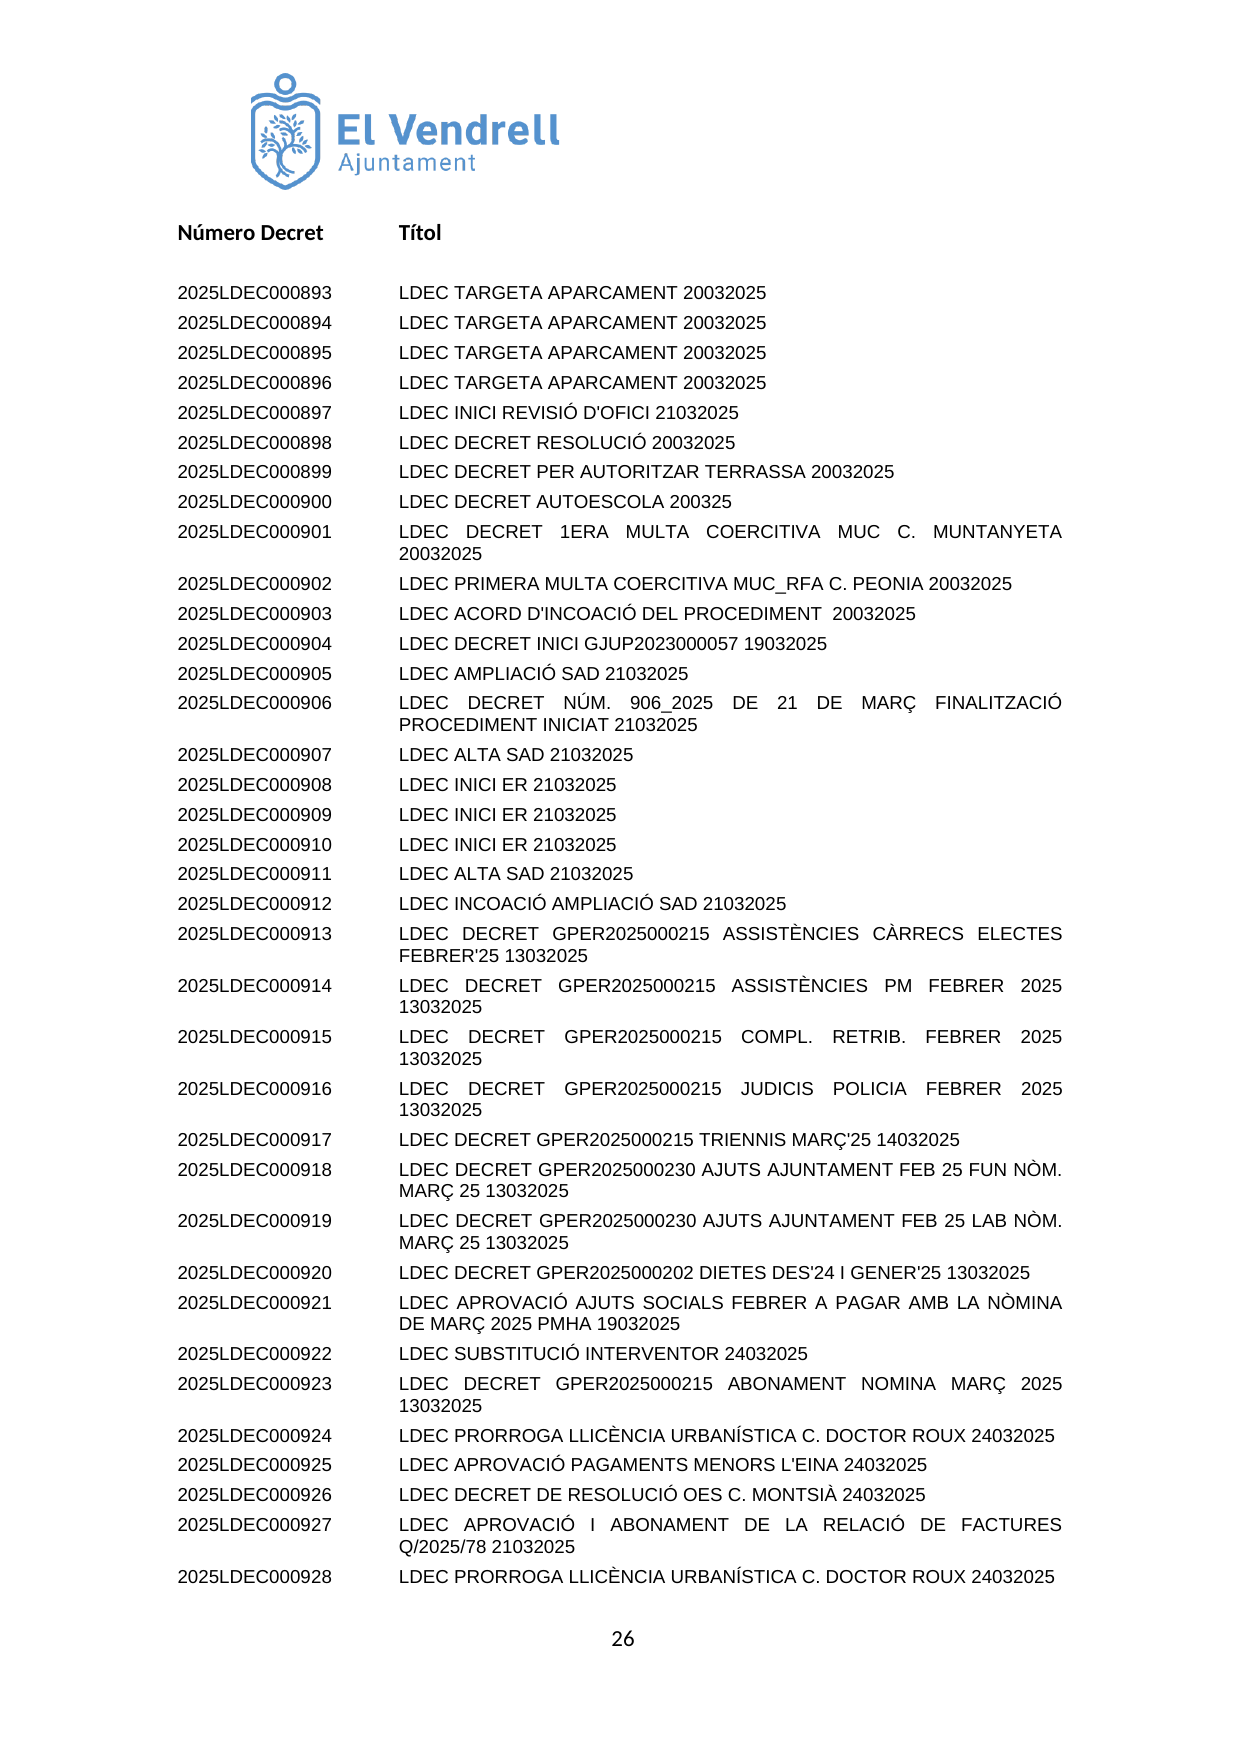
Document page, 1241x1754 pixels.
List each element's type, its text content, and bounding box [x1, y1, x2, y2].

text 2025LDEC000893 LDEC TARGETA APARCAMENT 20032025 [177, 282, 1063, 303]
text 2025LDEC000919 LDEC DECRET GPER2025000230 AJUTS AJUNTAMENT FEB 25 LAB NÒM. MARÇ 25 13032025 [177, 1210, 1063, 1253]
text 2025LDEC000916 LDEC DECRET GPER2025000215 JUDICIS POLICIA FEBRER 2025 13032025 [177, 1077, 1063, 1121]
text 2025LDEC000896 LDEC TARGETA APARCAMENT 20032025 [177, 372, 1063, 393]
text 2025LDEC000926 LDEC DECRET DE RESOLUCIÓ OES C. MONTSIÀ 24032025 [177, 1484, 1063, 1506]
text 2025LDEC000925 LDEC APROVACIÓ PAGAMENTS MENORS L'EINA 24032025 [177, 1454, 1063, 1476]
text 2025LDEC000924 LDEC PRORROGA LLICÈNCIA URBANÍSTICA C. DOCTOR ROUX 24032025 [177, 1424, 1063, 1446]
text 2025LDEC000920 LDEC DECRET GPER2025000202 DIETES DES'24 I GENER'25 13032025 [177, 1262, 1063, 1283]
text 2025LDEC000918 LDEC DECRET GPER2025000230 AJUTS AJUNTAMENT FEB 25 FUN NÒM. MARÇ 25 13032025 [177, 1159, 1063, 1202]
text 2025LDEC000895 LDEC TARGETA APARCAMENT 20032025 [177, 342, 1063, 363]
text 2025LDEC000927 LDEC APROVACIÓ I ABONAMENT DE LA RELACIÓ DE FACTURES Q/2025/78 21032025 [177, 1514, 1063, 1557]
text 2025LDEC000928 LDEC PRORROGA LLICÈNCIA URBANÍSTICA C. DOCTOR ROUX 24032025 [177, 1566, 1063, 1587]
picture [251, 73, 560, 190]
text 2025LDEC000908 LDEC INICI ER 21032025 [177, 773, 1063, 795]
text 2025LDEC000899 LDEC DECRET PER AUTORITZAR TERRASSA 20032025 [177, 461, 1063, 483]
text 2025LDEC000912 LDEC INCOACIÓ AMPLIACIÓ SAD 21032025 [177, 893, 1063, 915]
text 2025LDEC000914 LDEC DECRET GPER2025000215 ASSISTÈNCIES PM FEBRER 2025 13032025 [177, 974, 1063, 1018]
text 2025LDEC000904 LDEC DECRET INICI GJUP2023000057 19032025 [177, 632, 1063, 654]
text 2025LDEC000923 LDEC DECRET GPER2025000215 ABONAMENT NOMINA MARÇ 2025 13032025 [177, 1373, 1063, 1416]
text 2025LDEC000909 LDEC INICI ER 21032025 [177, 803, 1063, 825]
text 2025LDEC000902 LDEC PRIMERA MULTA COERCITIVA MUC_RFA C. PEONIA 20032025 [177, 573, 1063, 594]
text 2025LDEC000921 LDEC APROVACIÓ AJUTS SOCIALS FEBRER A PAGAR AMB LA NÒMINA DE MARÇ 2025 PMHA 19032025 [177, 1292, 1063, 1335]
text 2025LDEC000905 LDEC AMPLIACIÓ SAD 21032025 [177, 662, 1063, 684]
text 2025LDEC000915 LDEC DECRET GPER2025000215 COMPL. RETRIB. FEBRER 2025 13032025 [177, 1026, 1063, 1069]
text 2025LDEC000903 LDEC ACORD D'INCOACIÓ DEL PROCEDIMENT 20032025 [177, 602, 1063, 624]
text 2025LDEC000898 LDEC DECRET RESOLUCIÓ 20032025 [177, 431, 1063, 453]
text 2025LDEC000906 LDEC DECRET NÚM. 906_2025 DE 21 DE MARÇ FINALITZACIÓ PROCEDIMENT INICIAT 21032025 [177, 692, 1063, 735]
text 2025LDEC000910 LDEC INICI ER 21032025 [177, 833, 1063, 855]
text 2025LDEC000907 LDEC ALTA SAD 21032025 [177, 744, 1063, 765]
text 2025LDEC000922 LDEC SUBSTITUCIÓ INTERVENTOR 24032025 [177, 1343, 1063, 1364]
text 2025LDEC000913 LDEC DECRET GPER2025000215 ASSISTÈNCIES CÀRRECS ELECTES FEBRER'25 13032025 [177, 923, 1063, 966]
text 2025LDEC000917 LDEC DECRET GPER2025000215 TRIENNIS MARÇ'25 14032025 [177, 1129, 1063, 1150]
text 2025LDEC000897 LDEC INICI REVISIÓ D'OFICI 21032025 [177, 402, 1063, 423]
text 2025LDEC000901 LDEC DECRET 1ERA MULTA COERCITIVA MUC C. MUNTANYETA 20032025 [177, 521, 1063, 564]
text 2025LDEC000900 LDEC DECRET AUTOESCOLA 200325 [177, 491, 1063, 513]
text 2025LDEC000911 LDEC ALTA SAD 21032025 [177, 863, 1063, 885]
text 2025LDEC000894 LDEC TARGETA APARCAMENT 20032025 [177, 312, 1063, 333]
